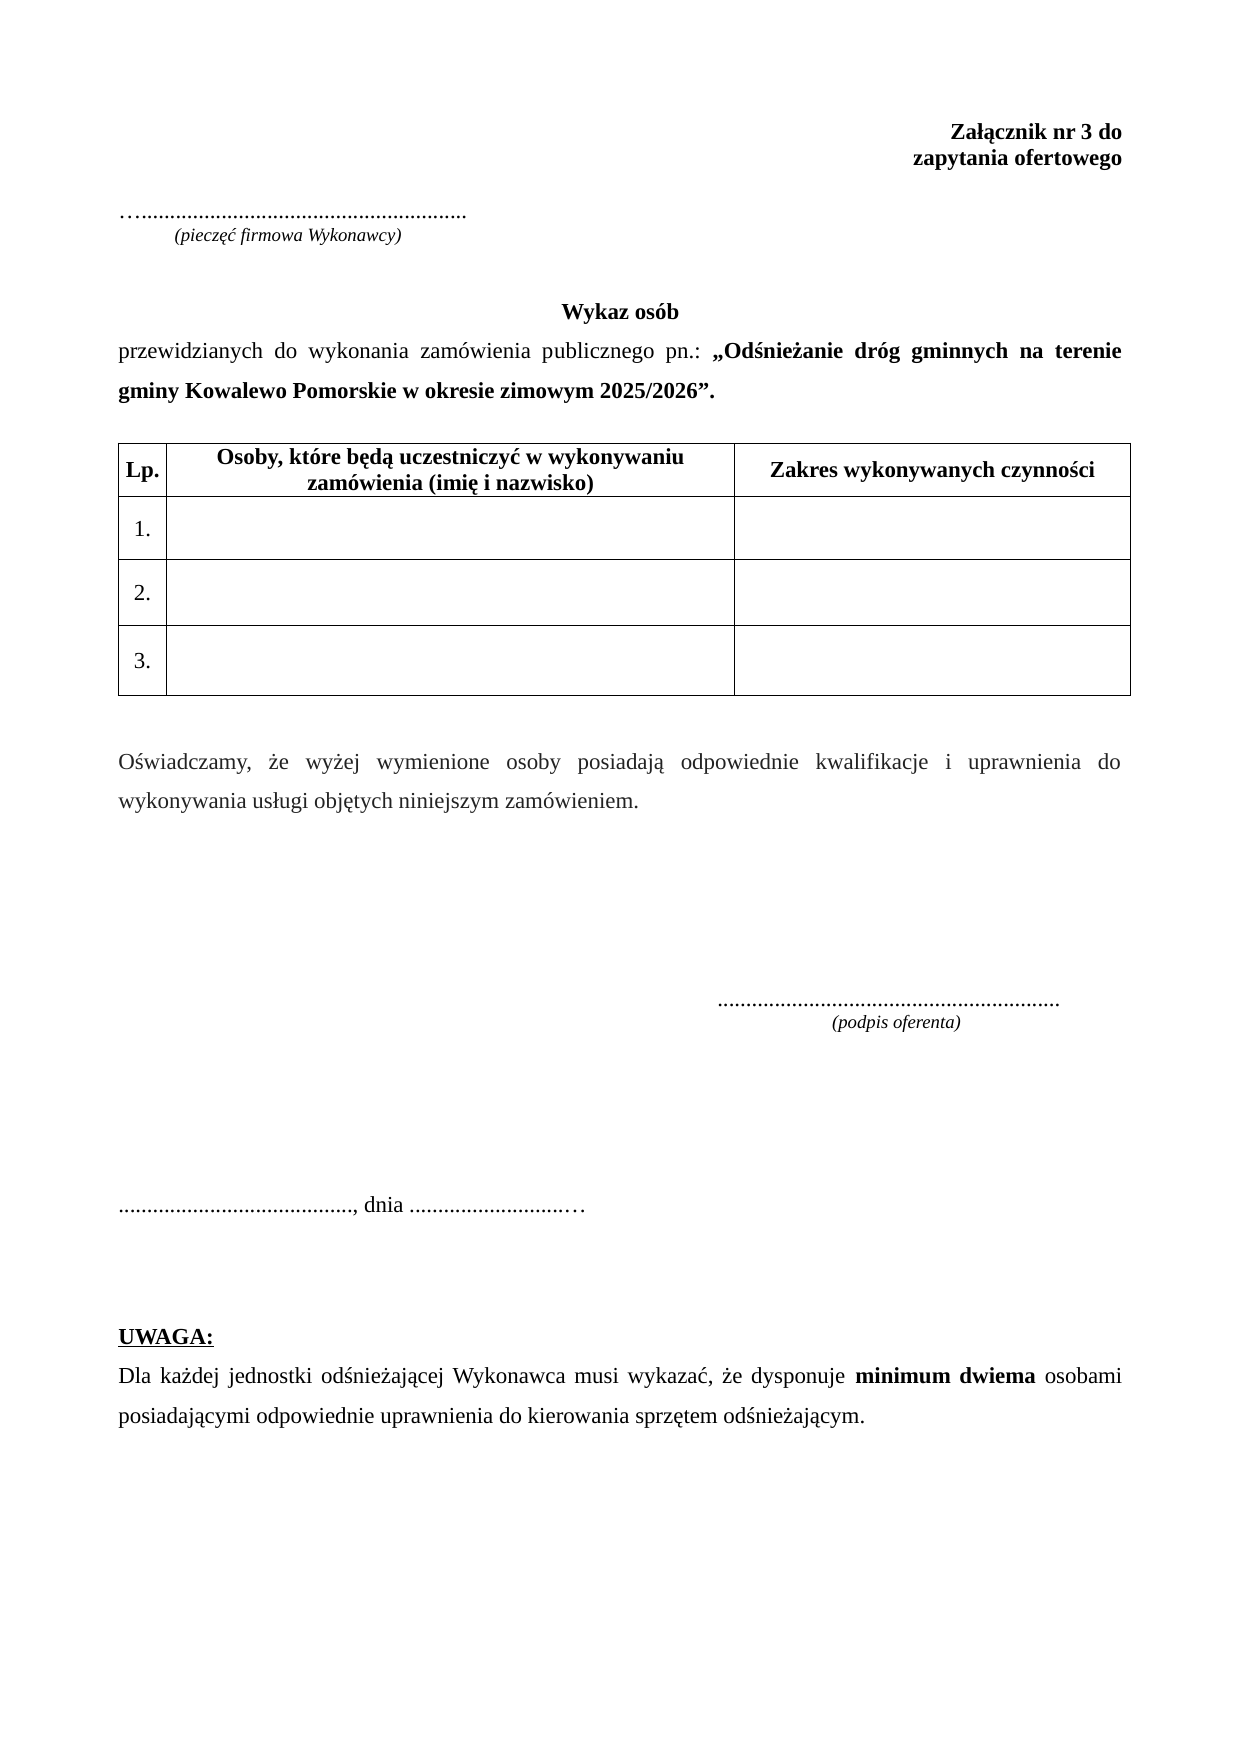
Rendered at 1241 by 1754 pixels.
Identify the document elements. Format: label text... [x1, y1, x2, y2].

table_header Osoby, które będą uczestniczyć w wykonywaniu zamówienia (imię i nazwisko) [167, 444, 734, 496]
table_cell [167, 497, 734, 559]
table_cell [167, 560, 734, 625]
text przewidzianych do wykonania zamówienia publicznego pn.: „Odśnieżanie dróg gminnych na terenie gminy Kowalewo Pomorskie w okresie zimowym 2025/2026”. [118, 337, 1122, 403]
text ............................................................ [118, 985, 1122, 1011]
table_cell 2. [119, 560, 166, 625]
text Oświadczamy, że wyżej wymienione osoby posiadają odpowiednie kwalifikacje i uprawnienia do wykonywania usługi objętych niniejszym zamówieniem. [118, 748, 1122, 814]
table_cell [167, 626, 734, 694]
table_cell 3. [119, 626, 166, 694]
text (pieczęć firmowa Wykonawcy) [118, 223, 1122, 245]
text ........................................., dnia ...........................… [118, 1191, 1122, 1217]
table_cell [735, 497, 1130, 559]
text UWAGA: [118, 1323, 1122, 1349]
text Dla każdej jednostki odśnieżającej Wykonawca musi wykazać, że dysponuje minimum dwiema osobami posiadającymi odpowiednie uprawnienia do kierowania sprzętem odśnieżającym. [118, 1362, 1122, 1428]
table_cell [735, 560, 1130, 625]
table_header Lp. [119, 444, 166, 496]
table_header Zakres wykonywanych czynności [735, 444, 1130, 496]
text …......................................................... [118, 197, 1122, 223]
table_cell 1. [119, 497, 166, 559]
text (podpis oferenta) [118, 1011, 1122, 1033]
table_cell [735, 626, 1130, 694]
text Załącznik nr 3 do [118, 118, 1122, 144]
text zapytania ofertowego [118, 144, 1122, 171]
text Wykaz osób [118, 298, 1122, 324]
